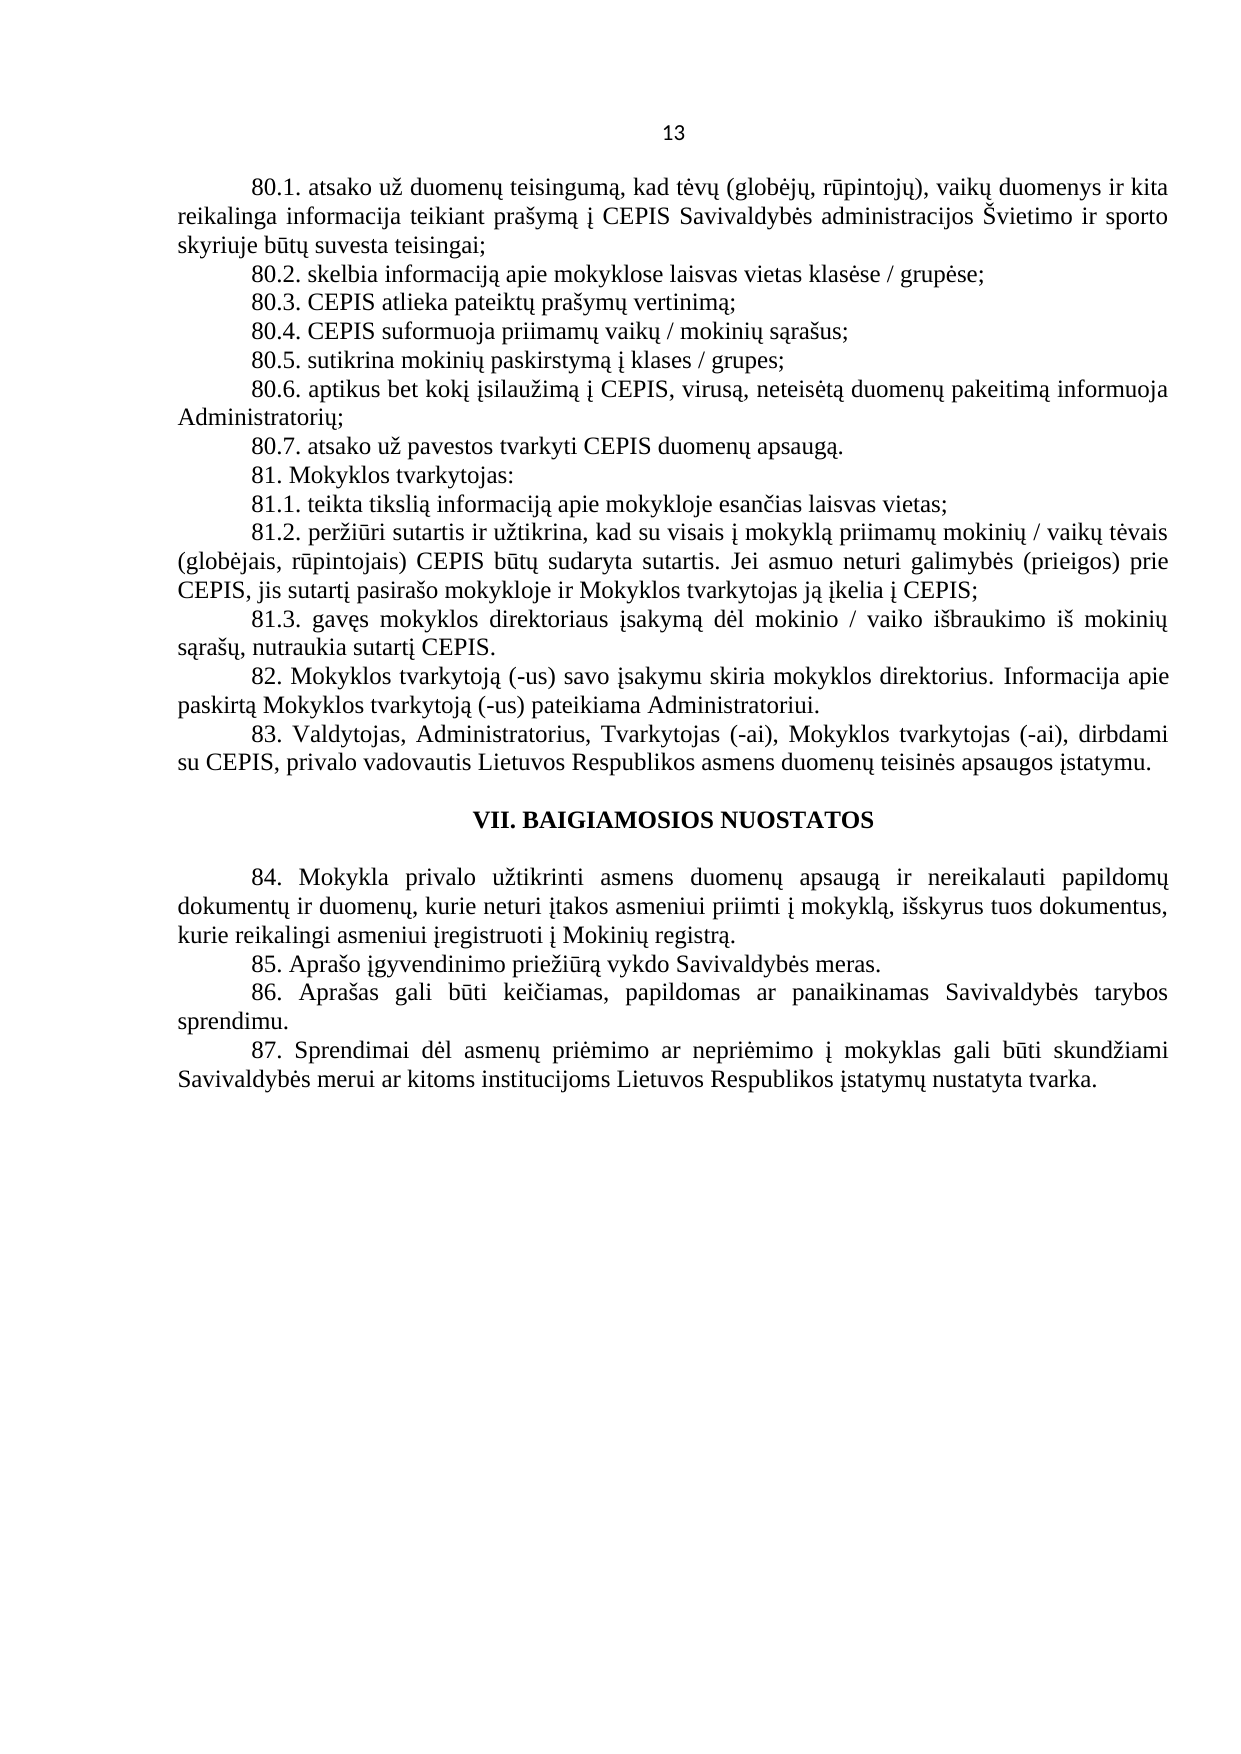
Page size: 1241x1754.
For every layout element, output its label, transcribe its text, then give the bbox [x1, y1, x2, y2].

text 82. Mokyklos tvarkytoją (-us) savo įsakymu skiria mokyklos direktorius. Informacija apie paskirtą Mokyklos tvarkytoją (-us) pateikiama Administratoriui. [177, 661, 1169, 719]
text 80.5. sutikrina mokinių paskirstymą į klases / grupes; [177, 345, 1169, 374]
text 80.4. CEPIS suformuoja priimamų vaikų / mokinių sąrašus; [177, 316, 1169, 345]
text 81.2. peržiūri sutartis ir užtikrina, kad su visais į mokyklą priimamų mokinių / vaikų tėvais (globėjais, rūpintojais) CEPIS būtų sudaryta sutartis. Jei asmuo neturi galimybės (prieigos) prie CEPIS, jis sutartį pasirašo mokykloje ir Mokyklos tvarkytojas ją įkelia į CEPIS; [177, 517, 1169, 604]
text 81. Mokyklos tvarkytojas: [177, 460, 1169, 489]
text 85. Aprašo įgyvendinimo priežiūrą vykdo Savivaldybės meras. [177, 949, 1169, 977]
text 80.6. aptikus bet kokį įsilaužimą į CEPIS, virusą, neteisėtą duomenų pakeitimą informuoja Administratorių; [177, 374, 1169, 431]
text 84. Mokykla privalo užtikrinti asmens duomenų apsaugą ir nereikalauti papildomų dokumentų ir duomenų, kurie neturi įtakos asmeniui priimti į mokyklą, išskyrus tuos dokumentus, kurie reikalingi asmeniui įregistruoti į Mokinių registrą. [177, 862, 1169, 949]
text 81.3. gavęs mokyklos direktoriaus įsakymą dėl mokinio / vaiko išbraukimo iš mokinių sąrašų, nutraukia sutartį CEPIS. [177, 604, 1169, 661]
text VII. BAIGIAMOSIOS NUOSTATOS [177, 805, 1169, 834]
text 86. Aprašas gali būti keičiamas, papildomas ar panaikinamas Savivaldybės tarybos sprendimu. [177, 977, 1169, 1035]
text 80.1. atsako už duomenų teisingumą, kad tėvų (globėjų, rūpintojų), vaikų duomenys ir kita reikalinga informacija teikiant prašymą į CEPIS Savivaldybės administracijos Švietimo ir sporto skyriuje būtų suvesta teisingai; [177, 172, 1169, 259]
text 81.1. teikta tikslią informaciją apie mokykloje esančias laisvas vietas; [177, 489, 1169, 517]
text 80.2. skelbia informaciją apie mokyklose laisvas vietas klasėse / grupėse; [177, 259, 1169, 287]
text 80.7. atsako už pavestos tvarkyti CEPIS duomenų apsaugą. [177, 431, 1169, 460]
text 80.3. CEPIS atlieka pateiktų prašymų vertinimą; [177, 287, 1169, 316]
text 83. Valdytojas, Administratorius, Tvarkytojas (-ai), Mokyklos tvarkytojas (-ai), dirbdami su CEPIS, privalo vadovautis Lietuvos Respublikos asmens duomenų teisinės apsaugos įstatymu. [177, 719, 1169, 776]
text 87. Sprendimai dėl asmenų priėmimo ar nepriėmimo į mokyklas gali būti skundžiami Savivaldybės merui ar kitoms institucijoms Lietuvos Respublikos įstatymų nustatyta tvarka. [177, 1035, 1169, 1092]
